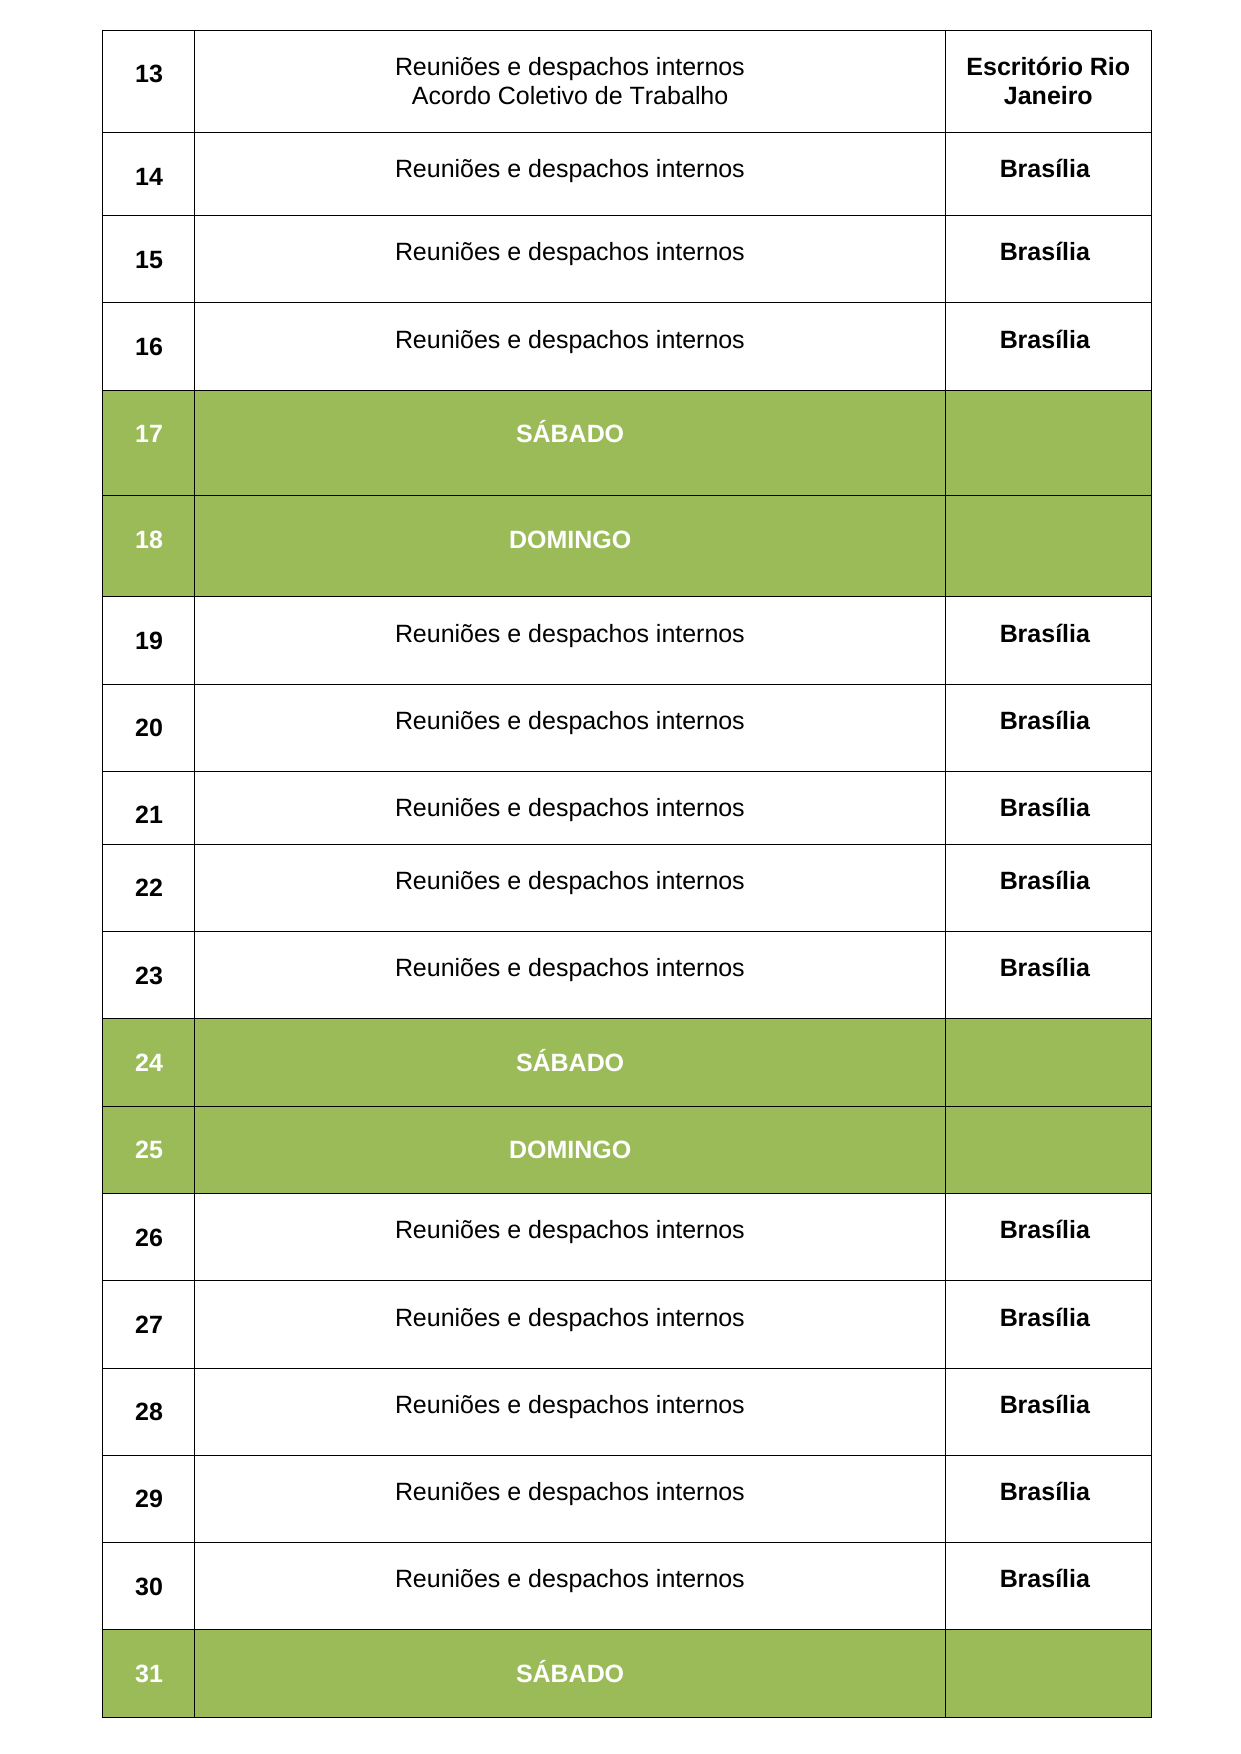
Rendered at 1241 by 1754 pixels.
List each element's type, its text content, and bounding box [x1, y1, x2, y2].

table_cell 15 [103, 216, 194, 302]
table_cell Reuniões e despachos internos [195, 133, 945, 215]
table_cell Reuniões e despachos internos [195, 303, 945, 389]
table_cell 29 [103, 1456, 194, 1542]
table_cell [946, 391, 1151, 495]
table_cell Brasília [946, 1194, 1151, 1280]
table_cell Reuniões e despachos internos [195, 1456, 945, 1542]
table_cell Brasília [946, 772, 1151, 844]
table_cell Brasília [946, 845, 1151, 931]
table_cell DOMINGO [195, 496, 945, 596]
table_cell DOMINGO [195, 1107, 945, 1193]
table_cell [946, 1019, 1151, 1106]
table_cell Reuniões e despachos internos [195, 772, 945, 844]
table_cell 17 [103, 391, 194, 495]
table_cell Reuniões e despachos internos [195, 1369, 945, 1455]
table_cell 21 [103, 772, 194, 844]
table_cell 20 [103, 685, 194, 771]
table_cell Brasília [946, 597, 1151, 683]
table_cell 25 [103, 1107, 194, 1193]
table_cell Escritório Rio Janeiro [946, 31, 1151, 132]
table_cell Brasília [946, 303, 1151, 389]
table_cell 19 [103, 597, 194, 683]
table_cell Brasília [946, 1369, 1151, 1455]
table_cell Brasília [946, 133, 1151, 215]
table_cell Brasília [946, 685, 1151, 771]
table_cell 26 [103, 1194, 194, 1280]
table_cell Brasília [946, 216, 1151, 302]
table_cell Reuniões e despachos internos [195, 932, 945, 1018]
table_cell Brasília [946, 1456, 1151, 1542]
table_cell SÁBADO [195, 1630, 945, 1717]
table_cell [946, 1107, 1151, 1193]
table_cell Reuniões e despachos internos [195, 845, 945, 931]
table_cell Brasília [946, 1281, 1151, 1367]
table_cell Reuniões e despachos internos [195, 597, 945, 683]
table_cell Reuniões e despachos internos [195, 216, 945, 302]
table_cell SÁBADO [195, 391, 945, 495]
table_cell Brasília [946, 932, 1151, 1018]
table_cell Reuniões e despachos internos [195, 685, 945, 771]
table_cell Reuniões e despachos internos [195, 1194, 945, 1280]
table_cell 16 [103, 303, 194, 389]
table_cell Brasília [946, 1543, 1151, 1629]
table_cell 23 [103, 932, 194, 1018]
table_cell [946, 1630, 1151, 1717]
table_cell 22 [103, 845, 194, 931]
table_cell 14 [103, 133, 194, 215]
table_cell 27 [103, 1281, 194, 1367]
table_cell [946, 496, 1151, 596]
table_cell Reuniões e despachos internos Acordo Coletivo de Trabalho [195, 31, 945, 132]
table_cell 24 [103, 1019, 194, 1106]
table_cell 31 [103, 1630, 194, 1717]
table_cell Reuniões e despachos internos [195, 1281, 945, 1367]
table_cell SÁBADO [195, 1019, 945, 1106]
table_cell 13 [103, 31, 194, 132]
table_cell 18 [103, 496, 194, 596]
table_cell Reuniões e despachos internos [195, 1543, 945, 1629]
table_cell 30 [103, 1543, 194, 1629]
table_cell 28 [103, 1369, 194, 1455]
